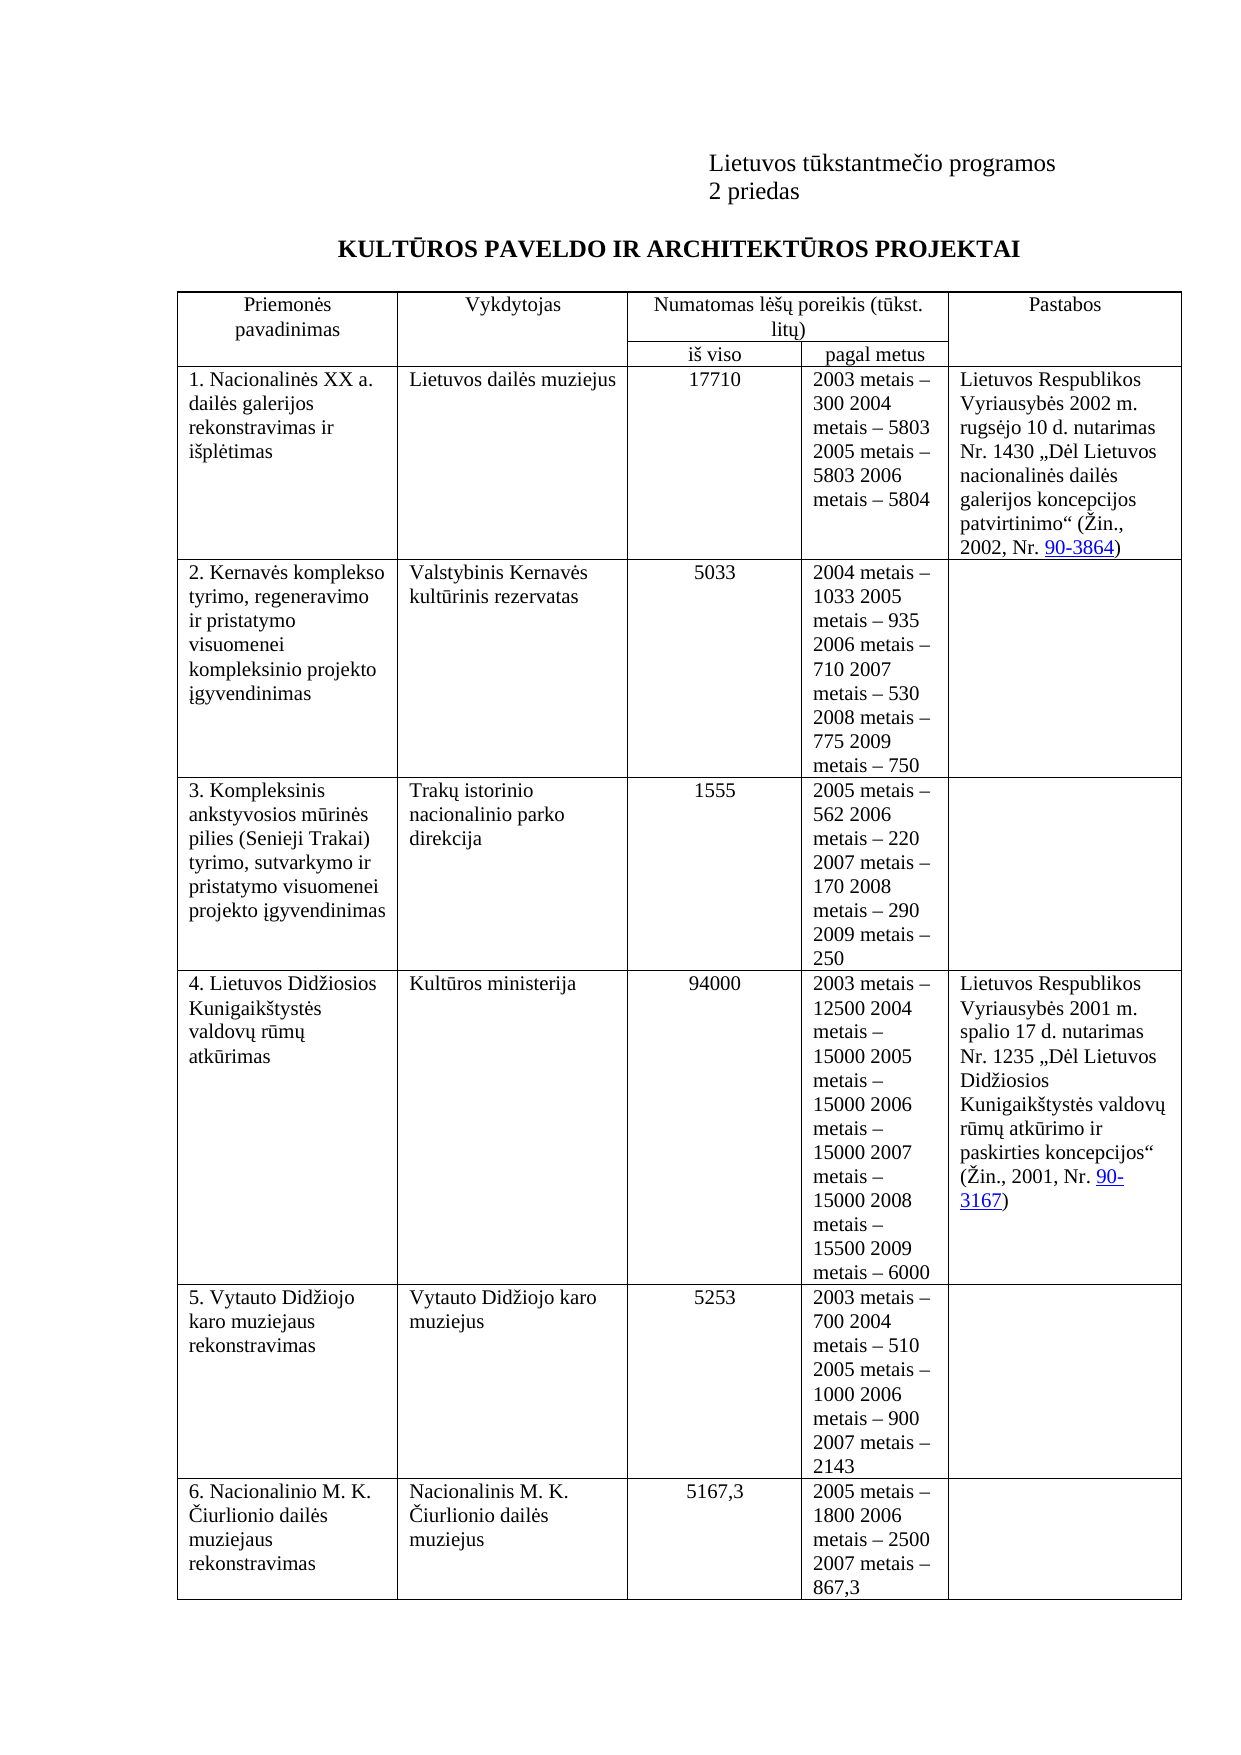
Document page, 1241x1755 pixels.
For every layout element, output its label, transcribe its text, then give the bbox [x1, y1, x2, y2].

table_cell Vytauto Didžiojo karo muziejus [398, 1285, 627, 1478]
table_cell 3. Kompleksinis ankstyvosios mūrinės pilies (Senieji Trakai) tyrimo, sutvarkymo ir pristatymo visuomenei projekto įgyvendinimas [178, 778, 397, 970]
table_header Vykdytojas [398, 293, 627, 366]
table_cell 2003 metais – 12500 2004 metais – 15000 2005 metais – 15000 2006 metais – 15000 2007 metais – 15000 2008 metais – 15500 2009 metais – 6000 [802, 971, 948, 1284]
table_cell 94000 [628, 971, 801, 1284]
table_cell Trakų istorinio nacionalinio parko direkcija [398, 778, 627, 970]
table_cell [949, 778, 1181, 970]
table_header Numatomas lėšų poreikis (tūkst. litų) [628, 293, 948, 341]
table_cell [949, 560, 1181, 777]
table_cell 5167,3 [628, 1479, 801, 1599]
table_cell 5033 [628, 560, 801, 777]
table_cell 5253 [628, 1285, 801, 1478]
table_cell 5. Vytauto Didžiojo karo muziejaus rekonstravimas [178, 1285, 397, 1478]
table_cell Kultūros ministerija [398, 971, 627, 1284]
table_cell 2003 metais – 700 2004 metais – 510 2005 metais – 1000 2006 metais – 900 2007 metais – 2143 [802, 1285, 948, 1478]
text Lietuvos tūkstantmečio programos [177, 148, 1181, 176]
table_cell 2003 metais – 300 2004 metais – 5803 2005 metais – 5803 2006 metais – 5804 [802, 367, 948, 559]
text 2 priedas [177, 176, 1181, 205]
table_cell Lietuvos Respublikos Vyriausybės 2002 m. rugsėjo 10 d. nutarimas Nr. 1430 „Dėl Lietuvos nacionalinės dailės galerijos koncepcijos patvirtinimo“ (Žin., 2002, Nr. 90-3864) [949, 367, 1181, 559]
table_cell 2004 metais – 1033 2005 metais – 935 2006 metais – 710 2007 metais – 530 2008 metais – 775 2009 metais – 750 [802, 560, 948, 777]
text KULTŪROS PAVELDO IR ARCHITEKTŪROS PROJEKTAI [177, 234, 1181, 263]
table_cell 2005 metais – 562 2006 metais – 220 2007 metais – 170 2008 metais – 290 2009 metais – 250 [802, 778, 948, 970]
table_cell 6. Nacionalinio M. K. Čiurlionio dailės muziejaus rekonstravimas [178, 1479, 397, 1599]
table_cell Lietuvos dailės muziejus [398, 367, 627, 559]
table_cell pagal metus [802, 342, 948, 366]
table_header Pastabos [949, 293, 1181, 366]
table_cell 17710 [628, 367, 801, 559]
table_cell 1. Nacionalinės XX a. dailės galerijos rekonstravimas ir išplėtimas [178, 367, 397, 559]
table_cell [949, 1479, 1181, 1599]
table_cell 4. Lietuvos Didžiosios Kunigaikštystės valdovų rūmų atkūrimas [178, 971, 397, 1284]
table_cell 1555 [628, 778, 801, 970]
table_header Priemonės pavadinimas [178, 293, 397, 366]
table_cell Nacionalinis M. K. Čiurlionio dailės muziejus [398, 1479, 627, 1599]
table_cell 2. Kernavės komplekso tyrimo, regeneravimo ir pristatymo visuomenei kompleksinio projekto įgyvendinimas [178, 560, 397, 777]
table_cell iš viso [628, 342, 801, 366]
table_cell Lietuvos Respublikos Vyriausybės 2001 m. spalio 17 d. nutarimas Nr. 1235 „Dėl Lietuvos Didžiosios Kunigaikštystės valdovų rūmų atkūrimo ir paskirties koncepcijos“ (Žin., 2001, Nr. 90-3167) [949, 971, 1181, 1284]
table_cell Valstybinis Kernavės kultūrinis rezervatas [398, 560, 627, 777]
table_cell 2005 metais – 1800 2006 metais – 2500 2007 metais – 867,3 [802, 1479, 948, 1599]
table_cell [949, 1285, 1181, 1478]
